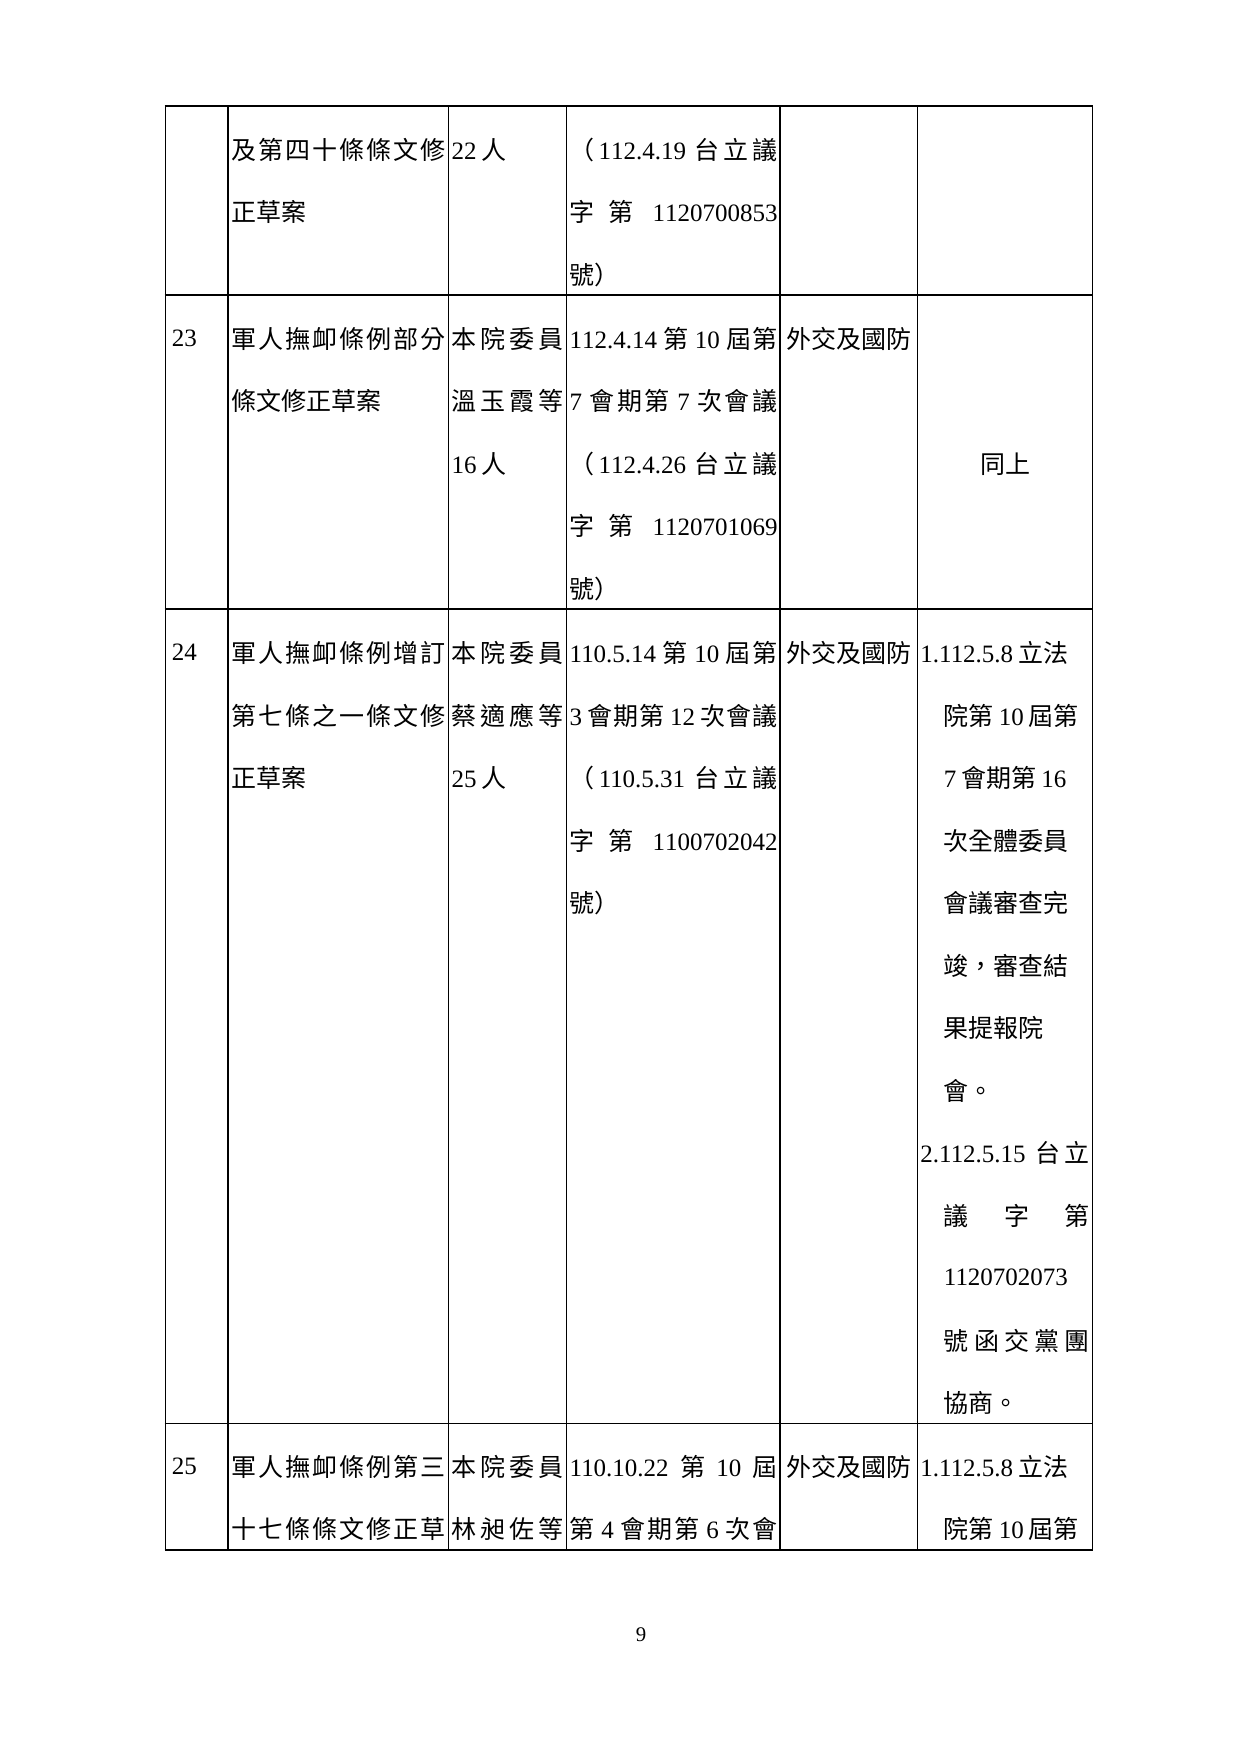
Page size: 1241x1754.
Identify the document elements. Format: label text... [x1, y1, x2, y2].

table_cell 外交及國防 [781, 296, 917, 608]
table_cell [166, 107, 227, 294]
table_cell [166, 1424, 227, 1549]
table_cell [166, 610, 227, 1422]
table_cell 軍人撫卹條例部分條文修正草案 [229, 296, 448, 608]
table_cell [781, 107, 917, 294]
table_cell 本院委員溫玉霞等16人 [449, 296, 566, 608]
table_cell 及第四十條條文修正草案 [229, 107, 448, 294]
table_cell 同上 [918, 296, 1092, 608]
table_cell 軍人撫卹條例增訂第七條之一條文修正草案 [229, 610, 448, 1422]
table_cell 1.112.5.8立法院第10屆第7會期第16次全體委員會議審查完竣，審查結果提報院會。 2.112.5.15台立議字第1120702073號函交黨團協商。 [918, 610, 1092, 1422]
table_cell 110.5.14第10屆第3會期第12次會議（110.5.31台立議字第1100702042號） [567, 610, 779, 1422]
table_cell 110.10.22第10屆第4會期第6次會 [567, 1424, 779, 1549]
table_cell 本院委員林昶佐等 [449, 1424, 566, 1549]
table_cell 22人 [449, 107, 566, 294]
table_cell [918, 107, 1092, 294]
table_cell 本院委員蔡適應等25人 [449, 610, 566, 1422]
table_cell [166, 296, 227, 608]
table_cell 1.112.5.8立法院第10屆第 [918, 1424, 1092, 1549]
table_cell 外交及國防 [781, 1424, 917, 1549]
table_cell （112.4.19台立議字第1120700853號） [567, 107, 779, 294]
table_cell 112.4.14第10屆第7會期第7次會議（112.4.26台立議字第1120701069號） [567, 296, 779, 608]
table_cell 外交及國防 [781, 610, 917, 1422]
table_cell 軍人撫卹條例第三十七條條文修正草 [229, 1424, 448, 1549]
